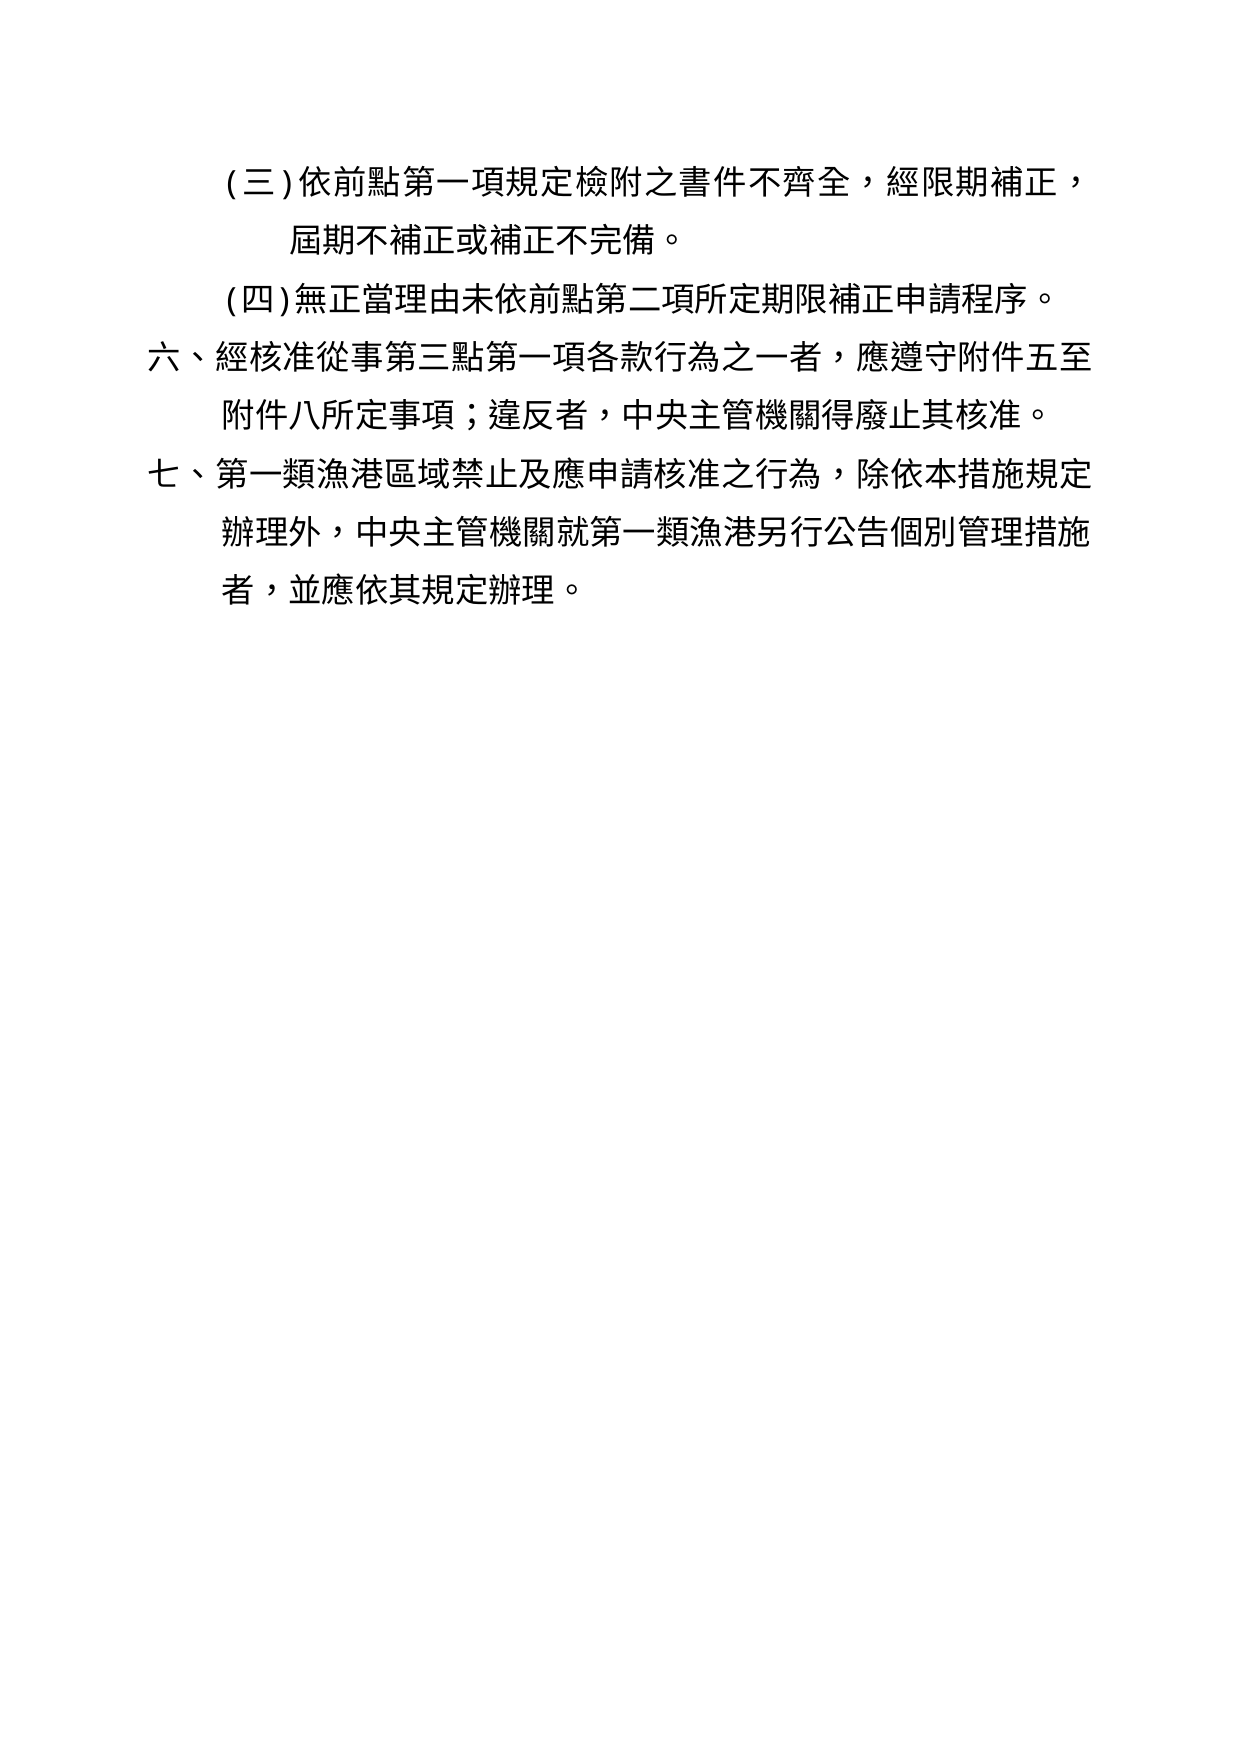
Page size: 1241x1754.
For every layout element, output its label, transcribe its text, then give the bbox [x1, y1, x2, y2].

text 六、經核准從事第三點第一項各款行為之一者，應遵守附件五至附件八所定事項；違反者，中央主管機關得廢止其核准。 [148, 323, 1092, 439]
text 七、第一類漁港區域禁止及應申請核准之行為，除依本措施規定辦理外，中央主管機關就第一類漁港另行公告個別管理措施者，並應依其規定辦理。 [148, 439, 1092, 614]
text (三)依前點第一項規定檢附之書件不齊全，經限期補正，屆期不補正或補正不完備。 [221, 148, 1092, 264]
text (四)無正當理由未依前點第二項所定期限補正申請程序。 [221, 264, 1092, 323]
